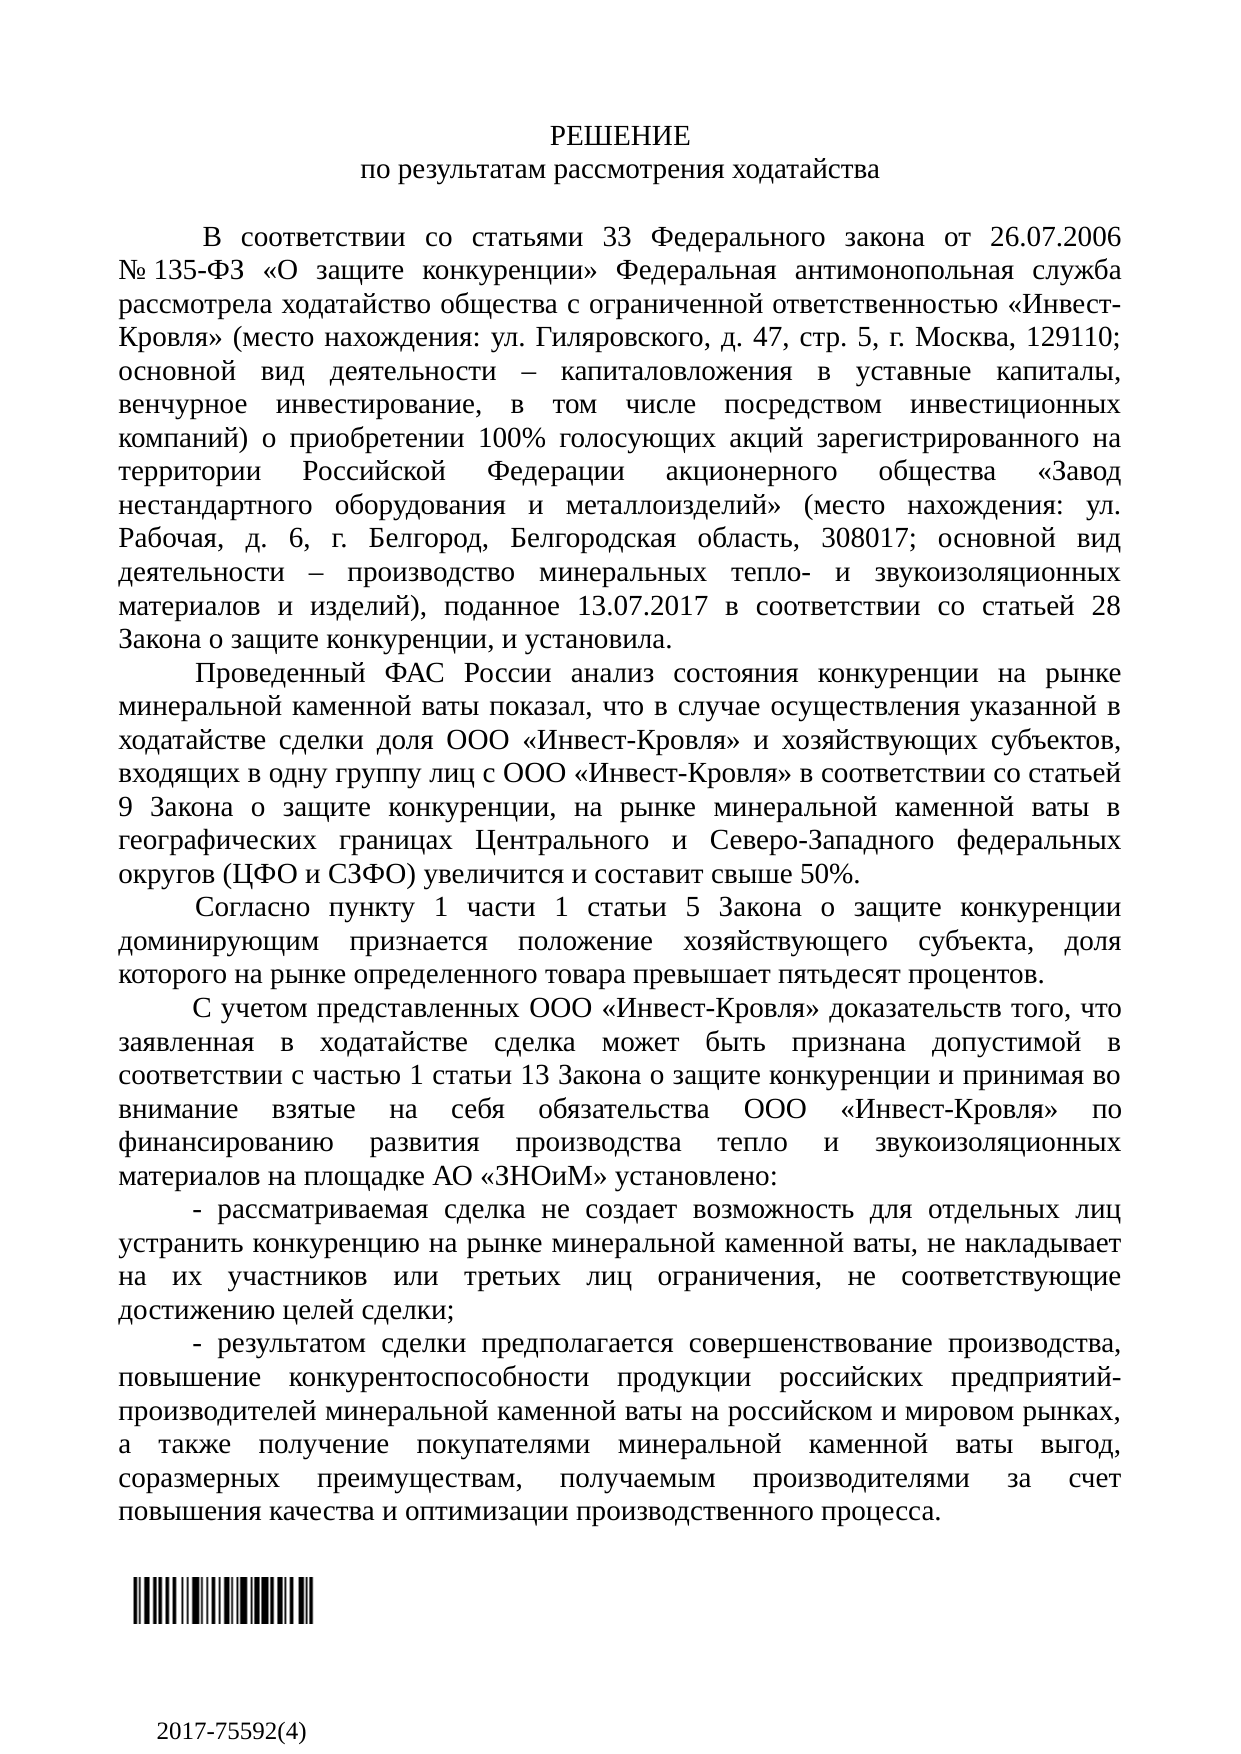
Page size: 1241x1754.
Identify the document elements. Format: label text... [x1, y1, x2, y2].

text Проведенный ФАС России анализ состояния конкуренции на рынке минеральной каменной ваты показал, что в случае осуществления указанной в ходатайстве сделки доля ООО «Инвест-Кровля» и хозяйствующих субъектов, входящих в одну группу лиц с ООО «Инвест-Кровля» в соответствии со статьей 9 Закона о защите конкуренции, на рынке минеральной каменной ваты в географических границах Центрального и Северо-Западного федеральных округов (ЦФО и СЗФО) увеличится и составит свыше 50%. [118, 655, 1122, 889]
text по результатам рассмотрения ходатайства [118, 152, 1122, 185]
text С учетом представленных ООО «Инвест-Кровля» доказательств того, что заявленная в ходатайстве сделка может быть признана допустимой в соответствии с частью 1 статьи 13 Закона о защите конкуренции и принимая во внимание взятые на себя обязательства ООО «Инвест-Кровля» по финансированию развития производства тепло и звукоизоляционных материалов на площадке АО «ЗНОиМ» установлено: [118, 990, 1122, 1191]
text РЕШЕНИЕ [118, 118, 1122, 152]
text - результатом сделки предполагается совершенствование производства, повышение конкурентоспособности продукции российских предприятий-производителей минеральной каменной ваты на российском и мировом рынках, а также получение покупателями минеральной каменной ваты выгод, соразмерных преимуществам, получаемым производителями за счет повышения качества и оптимизации производственного процесса. [118, 1326, 1122, 1527]
text - рассматриваемая сделка не создает возможность для отдельных лиц устранить конкуренцию на рынке минеральной каменной ваты, не накладывает на их участников или третьих лиц ограничения, не соответствующие достижению целей сделки; [118, 1191, 1122, 1326]
text Согласно пункту 1 части 1 статьи 5 Закона о защите конкуренции доминирующим признается положение хозяйствующего субъекта, доля которого на рынке определенного товара превышает пятьдесят процентов. [118, 889, 1122, 990]
text В соответствии cо статьями 33 Федерального закона от 26.07.2006 № 135-ФЗ «О защите конкуренции» Федеральная антимонопольная служба рассмотрела ходатайство общества с ограниченной ответственностью «Инвест-Кровля» (место нахождения: ул. Гиляровского, д. 47, стр. 5, г. Москва, 129110; основной вид деятельности – капиталовложения в уставные капиталы, венчурное инвестирование, в том числе посредством инвестиционных компаний) о приобретении 100% голосующих акций зарегистрированного на территории Российской Федерации акционерного общества «Завод нестандартного оборудования и металлоизделий» (место нахождения: ул. Рабочая, д. 6, г. Белгород, Белгородская область, 308017; основной вид деятельности – производство минеральных тепло- и звукоизоляционных материалов и изделий), поданное 13.07.2017 в соответствии со статьей 28 Закона о защите конкуренции, и установила. [118, 219, 1122, 655]
picture [118, 1577, 331, 1624]
